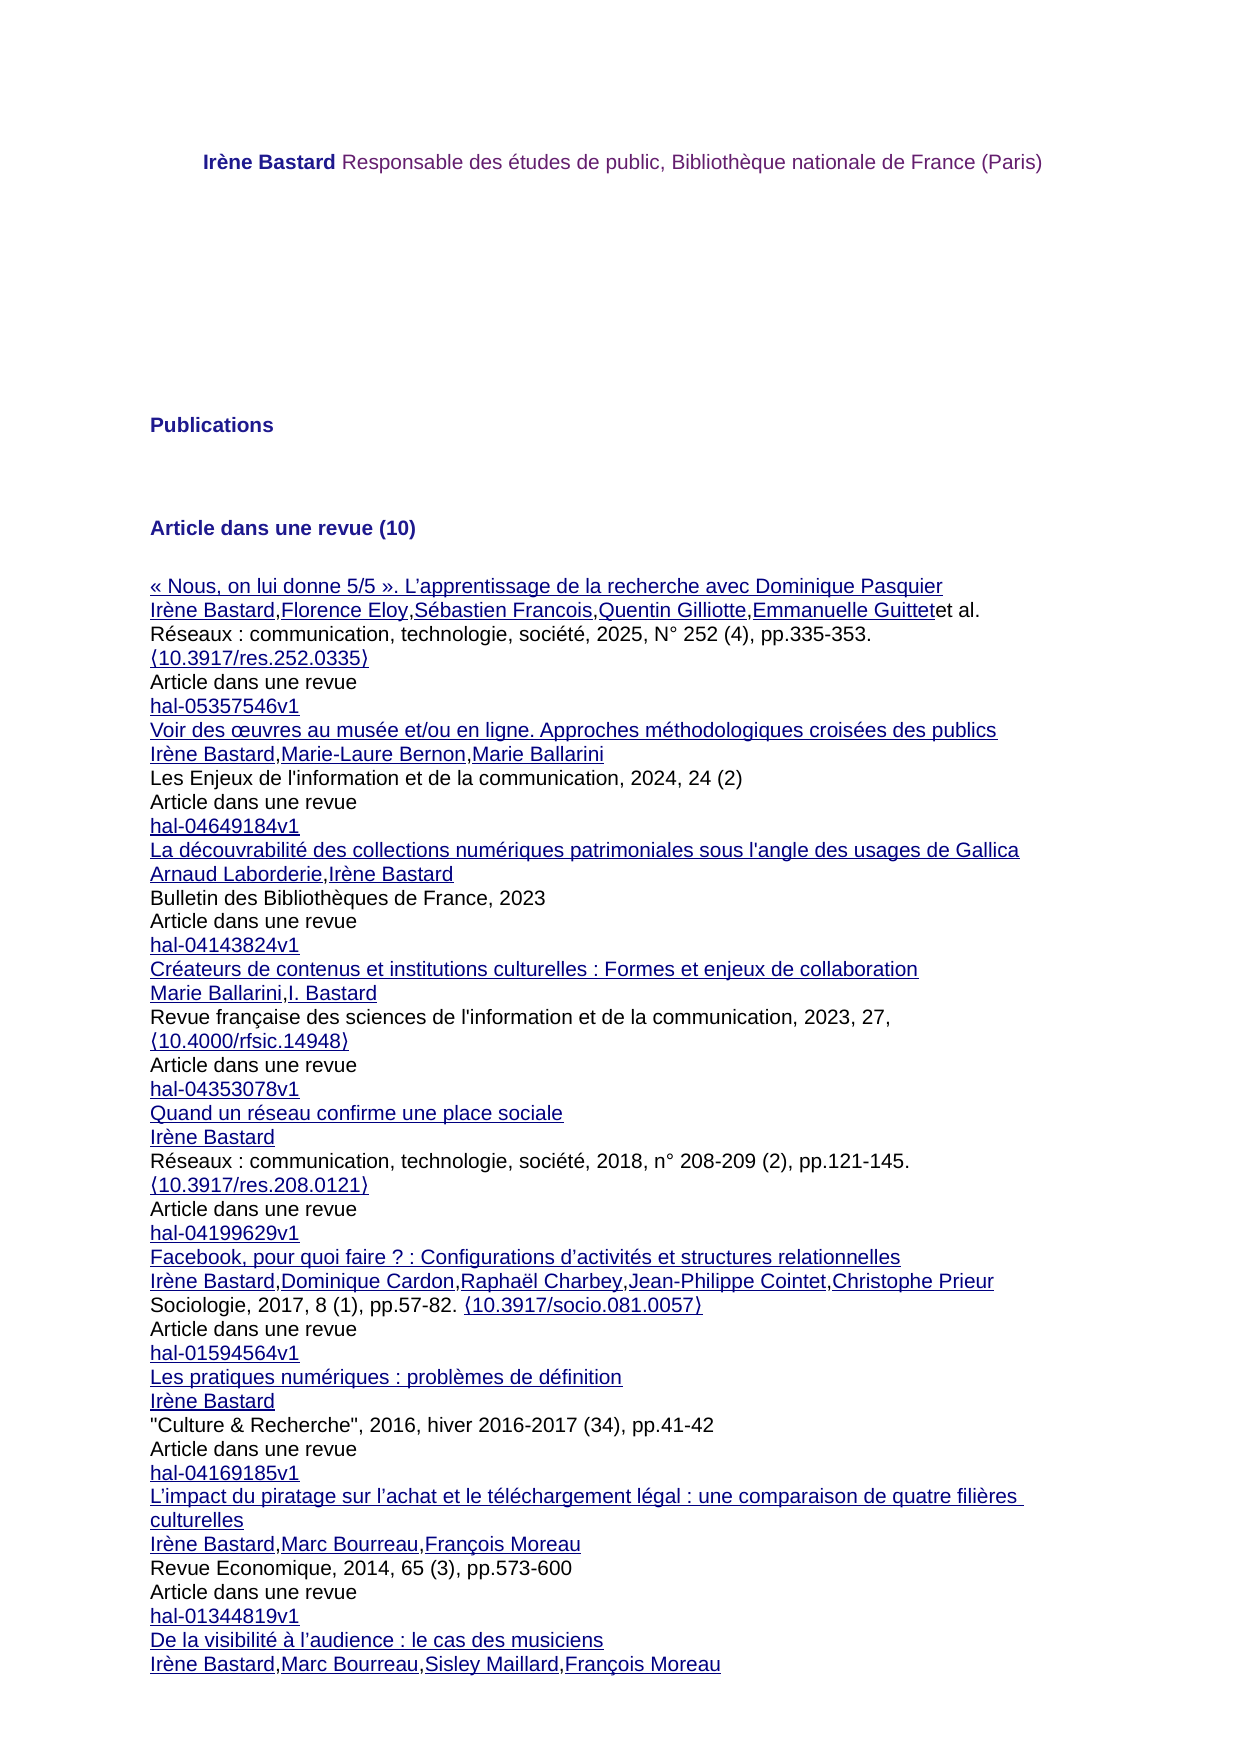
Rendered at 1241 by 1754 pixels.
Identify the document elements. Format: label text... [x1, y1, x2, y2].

table_cell Voir des œuvres au musée et/ou en ligne. Approches méthodologiques croisées des publics Irène Bastard,Marie-Laure Bernon,Marie Ballarini Les Enjeux de l'information et de la communication, 2024, 24 (2) Article dans une revue hal-04649184v1 [150, 718, 1090, 837]
table_header « Nous, on lui donne 5/5 ». L’apprentissage de la recherche avec Dominique Pasquier Irène Bastard,Florence Eloy,Sébastien Francois,Quentin Gilliotte,Emmanuelle Guittetet al. Réseaux : communication, technologie, société, 2025, N° 252 (4), pp.335-353. ⟨10.3917/res.252.0335⟩ Article dans une revue hal-05357546v1 [150, 574, 1090, 718]
table_cell La découvrabilité des collections numériques patrimoniales sous l'angle des usages de Gallica Arnaud Laborderie,Irène Bastard Bulletin des Bibliothèques de France, 2023 Article dans une revue hal-04143824v1 [150, 838, 1090, 957]
subtitle Irène Bastard Responsable des études de public, Bibliothèque nationale de France (Paris) [150, 150, 1090, 174]
subtitle Publications [150, 412, 1090, 436]
table_cell Créateurs de contenus et institutions culturelles : Formes et enjeux de collaboration Marie Ballarini,I. Bastard Revue française des sciences de l'information et de la communication, 2023, 27, ⟨10.4000/rfsic.14948⟩ Article dans une revue hal-04353078v1 [150, 957, 1090, 1101]
subtitle Article dans une revue (10) [150, 516, 1090, 539]
table_cell Facebook, pour quoi faire ? : Configurations d’activités et structures relationnelles Irène Bastard,Dominique Cardon,Raphaël Charbey,Jean-Philippe Cointet,Christophe Prieur Sociologie, 2017, 8 (1), pp.57-82. ⟨10.3917/socio.081.0057⟩ Article dans une revue hal-01594564v1 [150, 1245, 1090, 1364]
table_cell Les pratiques numériques : problèmes de définition Irène Bastard "Culture & Recherche", 2016, hiver 2016-2017 (34), pp.41-42 Article dans une revue hal-04169185v1 [150, 1365, 1090, 1484]
table_cell L’impact du piratage sur l’achat et le téléchargement légal : une comparaison de quatre filières culturelles Irène Bastard,Marc Bourreau,François Moreau Revue Economique, 2014, 65 (3), pp.573-600 Article dans une revue hal-01344819v1 [150, 1484, 1090, 1628]
table_cell Quand un réseau confirme une place sociale Irène Bastard Réseaux : communication, technologie, société, 2018, n° 208-209 (2), pp.121-145. ⟨10.3917/res.208.0121⟩ Article dans une revue hal-04199629v1 [150, 1101, 1090, 1245]
table_cell De la visibilité à l’audience : le cas des musiciens Irène Bastard,Marc Bourreau,Sisley Maillard,François Moreau [150, 1628, 1090, 1676]
